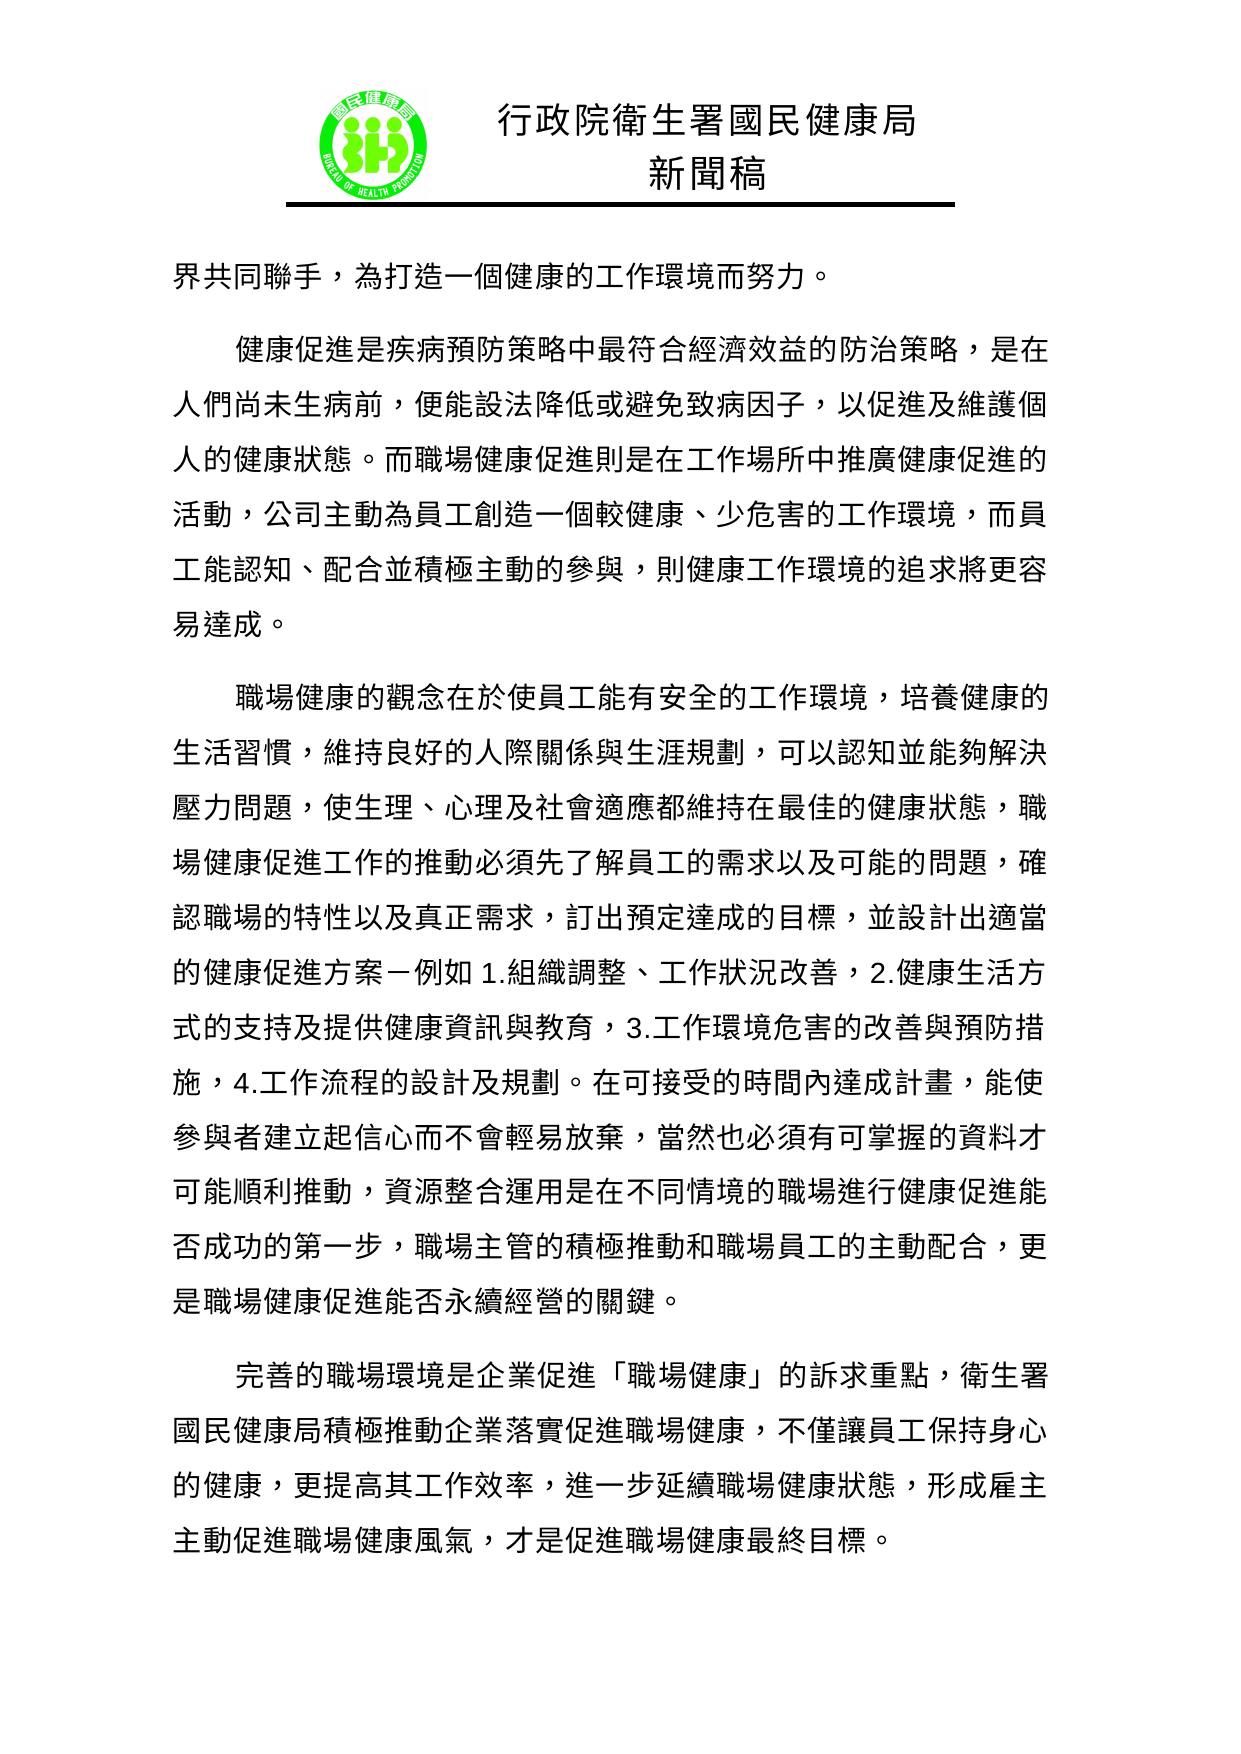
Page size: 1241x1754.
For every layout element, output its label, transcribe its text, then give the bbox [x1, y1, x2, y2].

text 健康促進是疾病預防策略中最符合經濟效益的防治策略，是在人們尚未生病前，便能設法降低或避免致病因子，以促進及維護個人的健康狀態。而職場健康促進則是在工作場所中推廣健康促進的活動，公司主動為員工創造一個較健康、少危害的工作環境，而員工能認知、配合並積極主動的參與，則健康工作環境的追求將更容易達成。 [173, 327, 1067, 644]
text 職場健康的觀念在於使員工能有安全的工作環境，培養健康的生活習慣，維持良好的人際關係與生涯規劃，可以認知並能夠解決壓力問題，使生理、心理及社會適應都維持在最佳的健康狀態，職場健康促進工作的推動必須先了解員工的需求以及可能的問題，確認職場的特性以及真正需求，訂出預定達成的目標，並設計出適當的健康促進方案－例如1.組織調整、工作狀況改善，2.健康生活方式的支持及提供健康資訊與教育，3.工作環境危害的改善與預防措施，4.工作流程的設計及規劃。在可接受的時間內達成計畫，能使參與者建立起信心而不會輕易放棄，當然也必須有可掌握的資料才可能順利推動，資源整合運用是在不同情境的職場進行健康促進能否成功的第一步，職場主管的積極推動和職場員工的主動配合，更是職場健康促進能否永續經營的關鍵。 [173, 675, 1067, 1321]
text 本（92）年衛生署國民健康局就三百人以上的職場合作，其中許多管理階層承諾為員工的健康把關，致力於職場健康促進工作。這些企業仍以前瞻性的眼光，堅持「員工的健康，是企業永續經營的基礎」的信念，並以實際行動證明這些的理念。衛生署國民健康局所推動之「強化職場健康促進計畫」，將於接下幾年中，與企業界共同聯手，為打造一個健康的工作環境而努力。 [173, 253, 1067, 296]
text 完善的職場環境是企業促進「職場健康」的訴求重點，衛生署國民健康局積極推動企業落實促進職場健康，不僅讓員工保持身心的健康，更提高其工作效率，進一步延續職場健康狀態，形成雇主主動促進職場健康風氣，才是促進職場健康最終目標。 [173, 1352, 1067, 1559]
